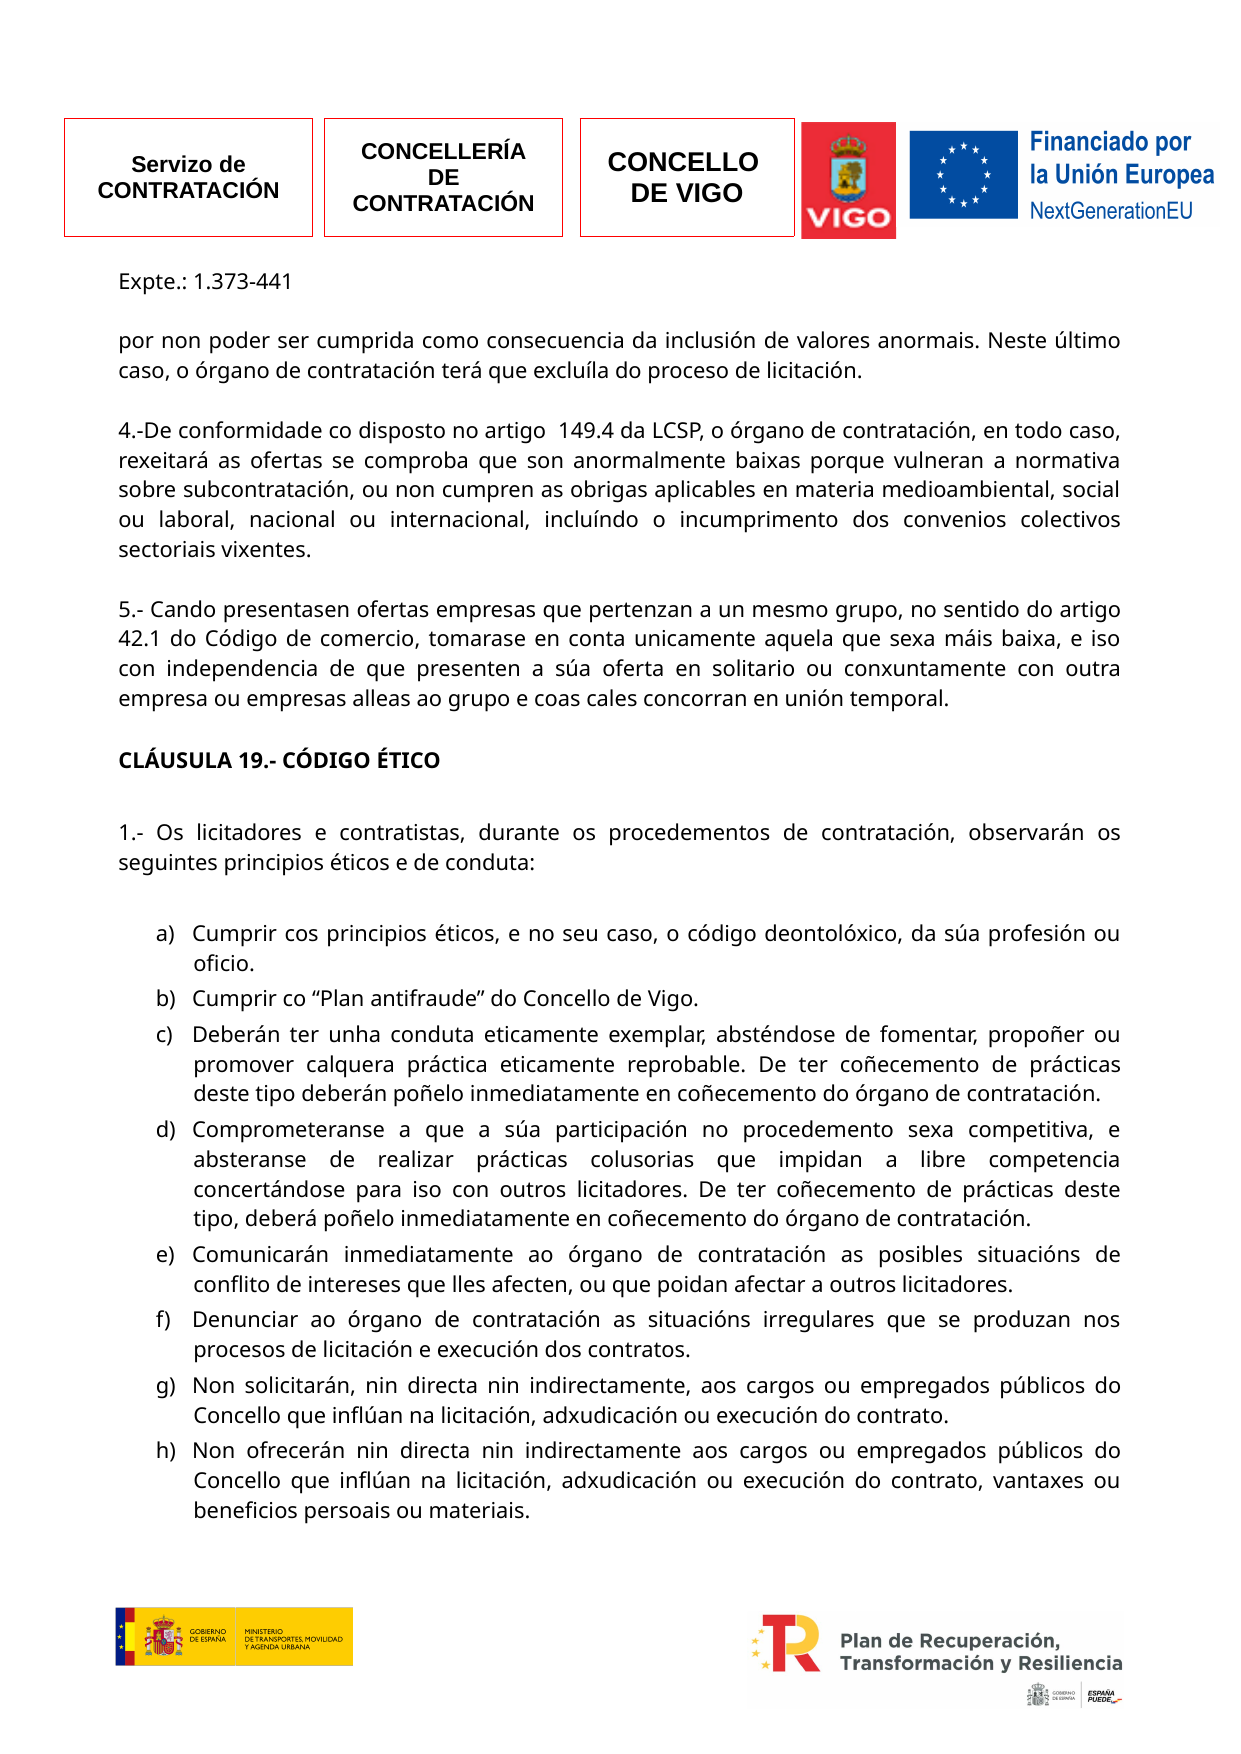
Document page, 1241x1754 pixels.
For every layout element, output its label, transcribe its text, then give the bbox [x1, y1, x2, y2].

list Cumprir co “Plan antifraude” do Concello de Vigo. [156, 983, 1122, 1013]
picture [114, 1607, 354, 1667]
text 1.- Os licitadores e contratistas, durante os procedementos de contratación, observarán os seguintes principios éticos e de conduta: [118, 817, 1122, 876]
list Denunciar ao órgano de contratación as situacións irregulares que se produzan nos procesos de licitación e execución dos contratos. [156, 1304, 1122, 1364]
list Cumprir cos principios éticos, e no seu caso, o código deontolóxico, da súa profesión ou oficio. [156, 918, 1122, 977]
list Deberán ter unha conduta eticamente exemplar, absténdose de fomentar, propoñer ou promover calquera práctica eticamente reprobable. De ter coñecemento de prácticas deste tipo deberán poñelo inmediatamente en coñecemento do órgano de contratación. [156, 1019, 1122, 1108]
list Non solicitarán, nin directa nin indirectamente, aos cargos ou empregados públicos do Concello que inflúan na licitación, adxudicación ou execución do contrato. [156, 1370, 1122, 1429]
picture [801, 122, 1221, 239]
list Comunicarán inmediatamente ao órgano de contratación as posibles situacións de conflito de intereses que lles afecten, ou que poidan afectar a outros licitadores. [156, 1239, 1122, 1298]
text 4.-De conformidade co disposto no artigo 149.4 da LCSP, o órgano de contratación, en todo caso, rexeitará as ofertas se comproba que son anormalmente baixas porque vulneran a normativa sobre subcontratación, ou non cumpren as obrigas aplicables en materia medioambiental, social ou laboral, nacional ou internacional, incluíndo o incumprimento dos convenios colectivos sectoriais vixentes. [118, 415, 1122, 564]
list Non ofrecerán nin directa nin indirectamente aos cargos ou empregados públicos do Concello que inflúan na licitación, adxudicación ou execución do contrato, vantaxes ou beneficios persoais ou materiais. [156, 1435, 1122, 1524]
picture [747, 1611, 1125, 1709]
text CLÁUSULA 19.- CÓDIGO ÉTICO [118, 745, 1122, 775]
text por non poder ser cumprida como consecuencia da inclusión de valores anormais. Neste último caso, o órgano de contratación terá que excluíla do proceso de licitación. [118, 325, 1122, 385]
list Comprometeranse a que a súa participación no procedemento sexa competitiva, e absteranse de realizar prácticas colusorias que impidan a libre competencia concertándose para iso con outros licitadores. De ter coñecemento de prácticas deste tipo, deberá poñelo inmediatamente en coñecemento do órgano de contratación. [156, 1114, 1122, 1233]
text 5.- Cando presentasen ofertas empresas que pertenzan a un mesmo grupo, no sentido do artigo 42.1 do Código de comercio, tomarase en conta unicamente aquela que sexa máis baixa, e iso con independencia de que presenten a súa oferta en solitario ou conxuntamente con outra empresa ou empresas alleas ao grupo e coas cales concorran en unión temporal. [118, 593, 1122, 713]
